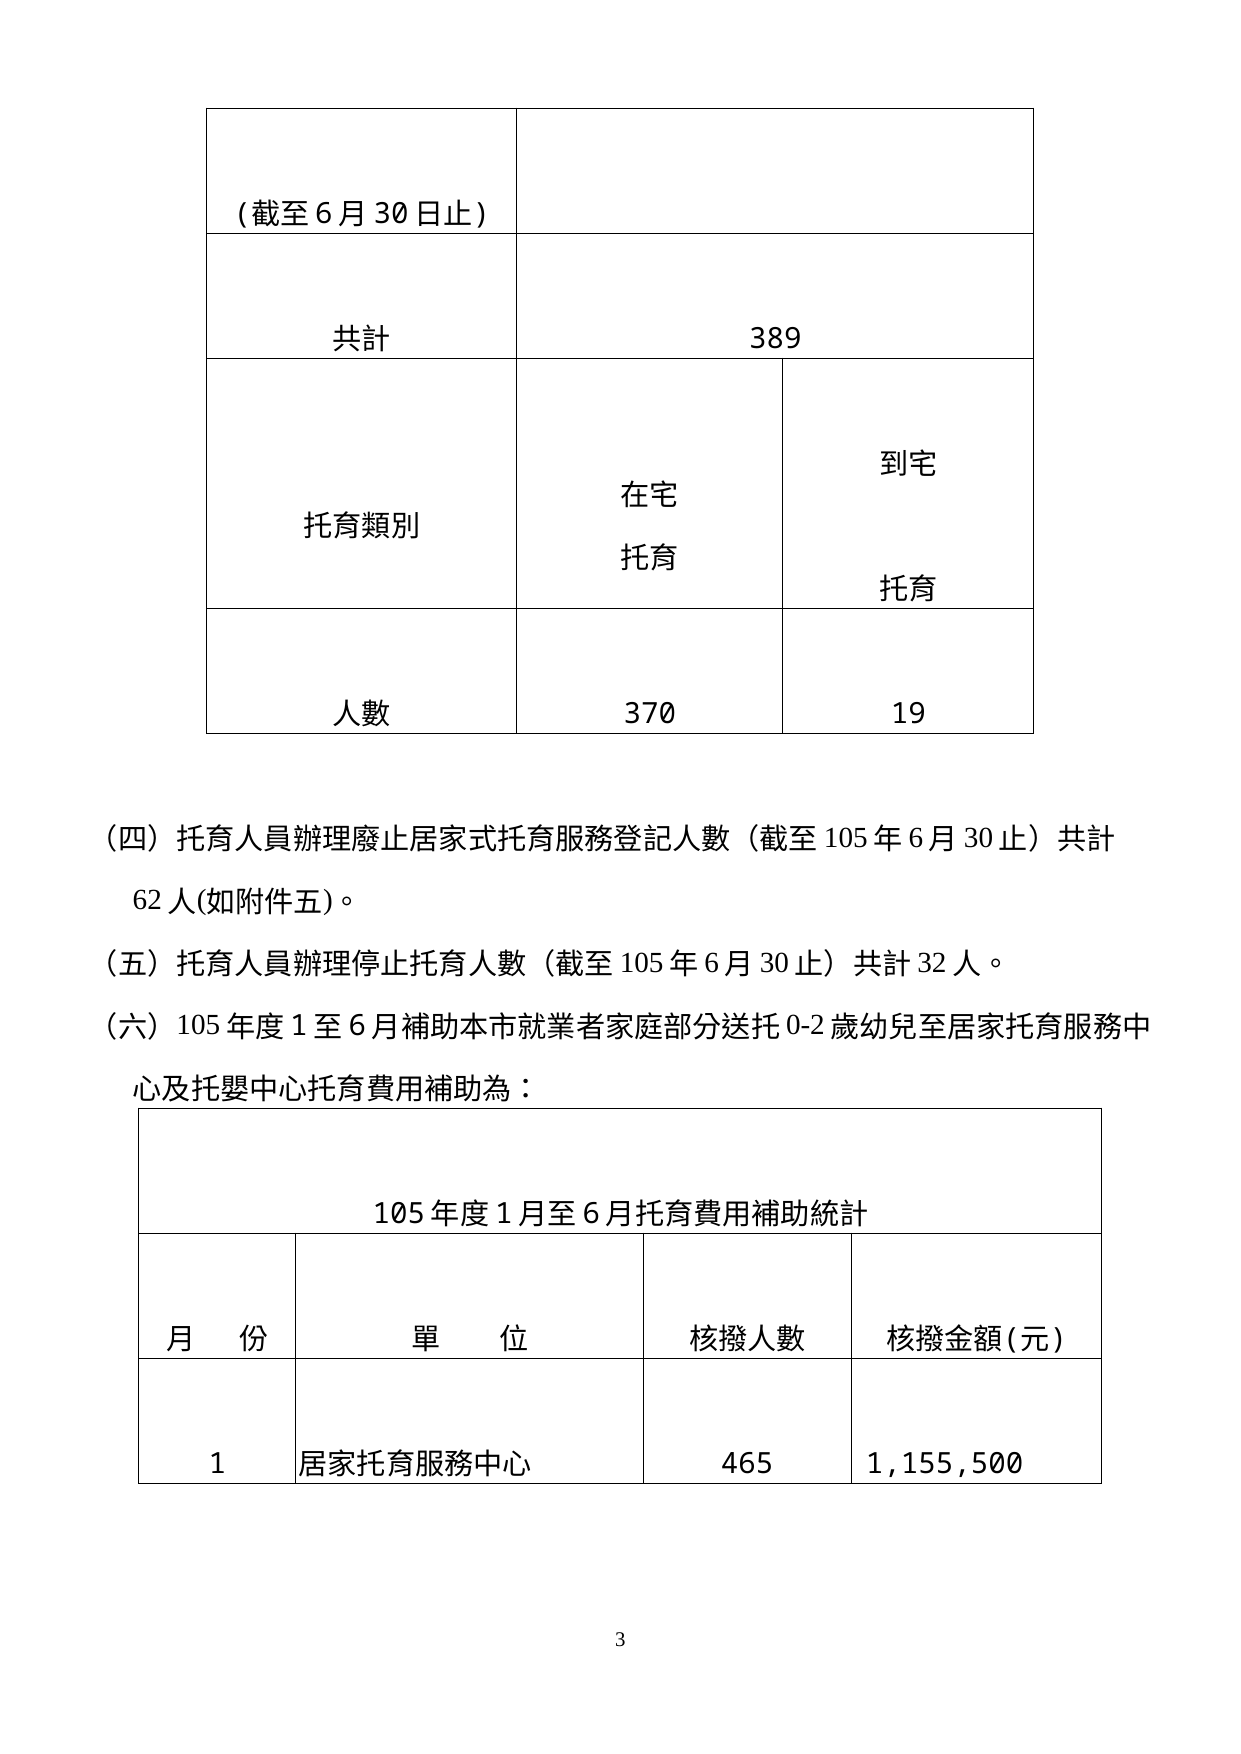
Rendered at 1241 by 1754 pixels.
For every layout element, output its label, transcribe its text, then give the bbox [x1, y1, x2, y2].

table_cell 1 [139, 1359, 295, 1483]
table_cell 居家托育服務中心 [296, 1359, 643, 1483]
table_cell 19 [783, 609, 1033, 733]
table_cell 托育類別 [207, 359, 516, 607]
table_cell 465 [644, 1359, 851, 1483]
table_cell [517, 109, 1033, 233]
table_cell 單 位 [296, 1234, 643, 1358]
text （四）托育人員辦理廢止居家式托育服務登記人數（截至105年6月30止）共計 [89, 795, 1152, 858]
table_cell 共計 [207, 234, 516, 358]
text （五）托育人員辦理停止托育人數（截至105年6月30止）共計32人。 [89, 920, 1152, 983]
table_cell 在宅 托育 [517, 359, 782, 607]
table_cell (截至6月30日止) [207, 109, 516, 233]
text 心及托嬰中心托育費用補助為： [89, 1045, 1152, 1108]
table_header 105年度1月至6月托育費用補助統計 [139, 1109, 1101, 1233]
table_cell 1,155,500 [852, 1359, 1101, 1483]
text （六）105年度1至6月補助本市就業者家庭部分送托0-2歲幼兒至居家托育服務中 [89, 983, 1152, 1045]
table_cell 核撥金額(元) [852, 1234, 1101, 1358]
table_cell 人數 [207, 609, 516, 733]
table_cell 370 [517, 609, 782, 733]
text 62人(如附件五)。 [89, 858, 1152, 920]
table_cell 到宅 托育 [783, 359, 1033, 607]
table_cell 月 份 [139, 1234, 295, 1358]
table_cell 389 [517, 234, 1033, 358]
table_cell 核撥人數 [644, 1234, 851, 1358]
